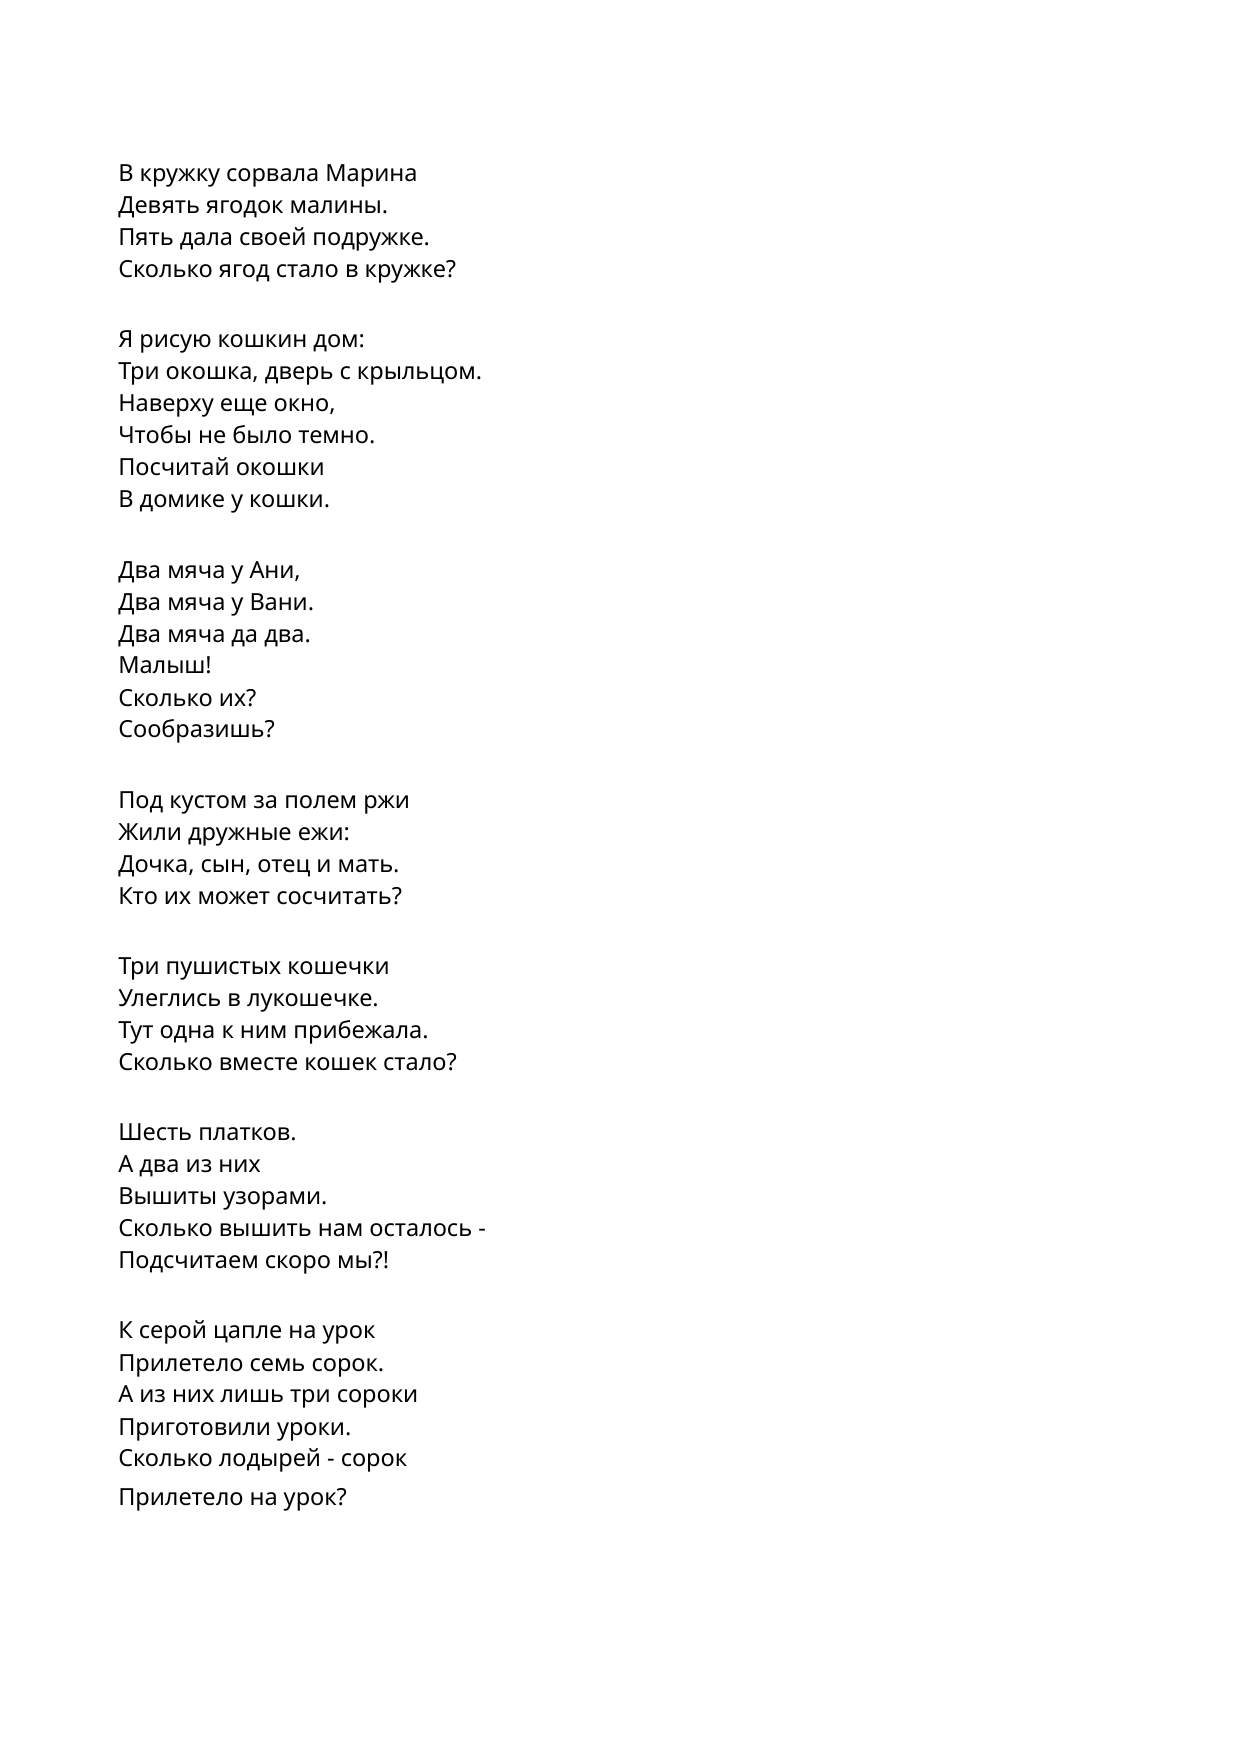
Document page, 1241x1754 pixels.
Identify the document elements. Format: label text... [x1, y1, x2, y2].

text В кружку сорвала Марина Девять ягодок малины. Пять дала своей подружке. Сколько ягод стало в кружке? Я рисую кошкин дом: Три окошка, дверь с крыльцом. Наверху еще окно, Чтобы не было темно. Посчитай окошки В домике у кошки. Два мяча у Ани, Два мяча у Вани. Два мяча да два. Малыш! Сколько их? Сообразишь? Под кустом за полем ржи Жили дружные ежи: Дочка, сын, отец и мать. Кто их может сосчитать? Три пушистых кошечки Улеглись в лукошечке. Тут одна к ним прибежала. Сколько вместе кошек стало? Шесть платков. А два из них Вышиты узорами. Сколько вышить нам осталось - Подсчитаем скоро мы?! К серой цапле на урок Прилетело семь сорок. А из них лишь три сороки Приготовили уроки. Сколько лодырей - сорок Прилетело на урок? [118, 118, 1122, 1512]
